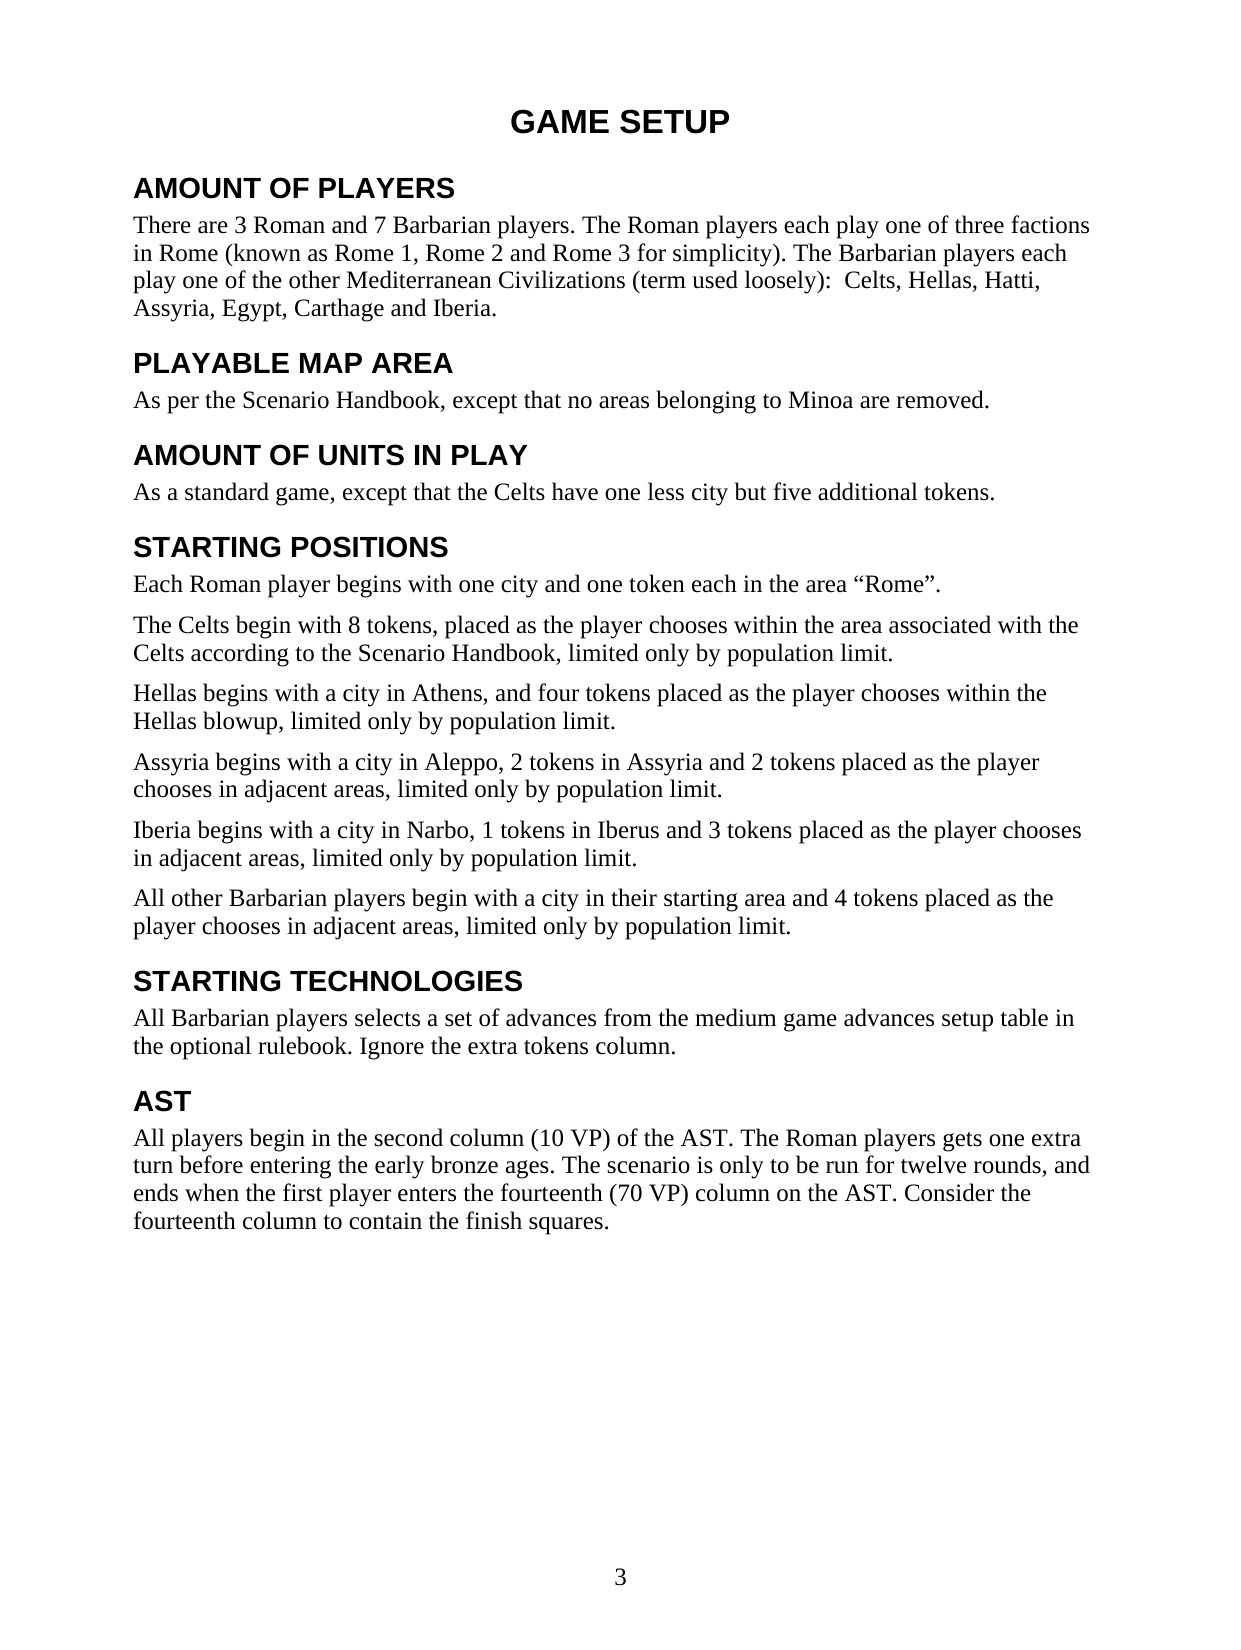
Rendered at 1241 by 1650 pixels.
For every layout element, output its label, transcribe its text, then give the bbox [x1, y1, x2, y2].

subtitle Playable Map Area [133, 347, 1107, 380]
text Iberia begins with a city in Narbo, 1 tokens in Iberus and 3 tokens placed as the player chooses in adjacent areas, limited only by population limit. [133, 816, 1107, 871]
subtitle Amount of Units in Play [133, 439, 1107, 472]
text The Celts begin with 8 tokens, placed as the player chooses within the area associated with the Celts according to the Scenario Handbook, limited only by population limit. [133, 611, 1107, 666]
text There are 3 Roman and 7 Barbarian players. The Roman players each play one of three factions in Rome (known as Rome 1, Rome 2 and Rome 3 for simplicity). The Barbarian players each play one of the other Mediterranean Civilizations (term used loosely): Celts, Hellas, Hatti, Assyria, Egypt, Carthage and Iberia. [133, 211, 1107, 322]
text As per the Scenario Handbook, except that no areas belonging to Minoa are removed. [133, 386, 1107, 414]
text Assyria begins with a city in Aleppo, 2 tokens in Assyria and 2 tokens placed as the player chooses in adjacent areas, limited only by population limit. [133, 748, 1107, 803]
text As a standard game, except that the Celts have one less city but five additional tokens. [133, 478, 1107, 506]
text All other Barbarian players begin with a city in their starting area and 4 tokens placed as the player chooses in adjacent areas, limited only by population limit. [133, 884, 1107, 940]
subtitle AST [133, 1085, 1107, 1117]
subtitle Game Setup [133, 103, 1107, 141]
text Hellas begins with a city in Athens, and four tokens placed as the player chooses within the Hellas blowup, limited only by population limit. [133, 679, 1107, 735]
text All Barbarian players selects a set of advances from the medium game advances setup table in the optional rulebook. Ignore the extra tokens column. [133, 1004, 1107, 1059]
subtitle Amount of Players [133, 172, 1107, 204]
text All players begin in the second column (10 VP) of the AST. The Roman players gets one extra turn before entering the early bronze ages. The scenario is only to be run for twelve rounds, and ends when the first player enters the fourteenth (70 VP) column on the AST. Consider the fourteenth column to contain the finish squares. [133, 1124, 1107, 1235]
subtitle Starting Technologies [133, 965, 1107, 998]
subtitle Starting Positions [133, 531, 1107, 564]
text Each Roman player begins with one city and one token each in the area “Rome”. [133, 570, 1107, 598]
